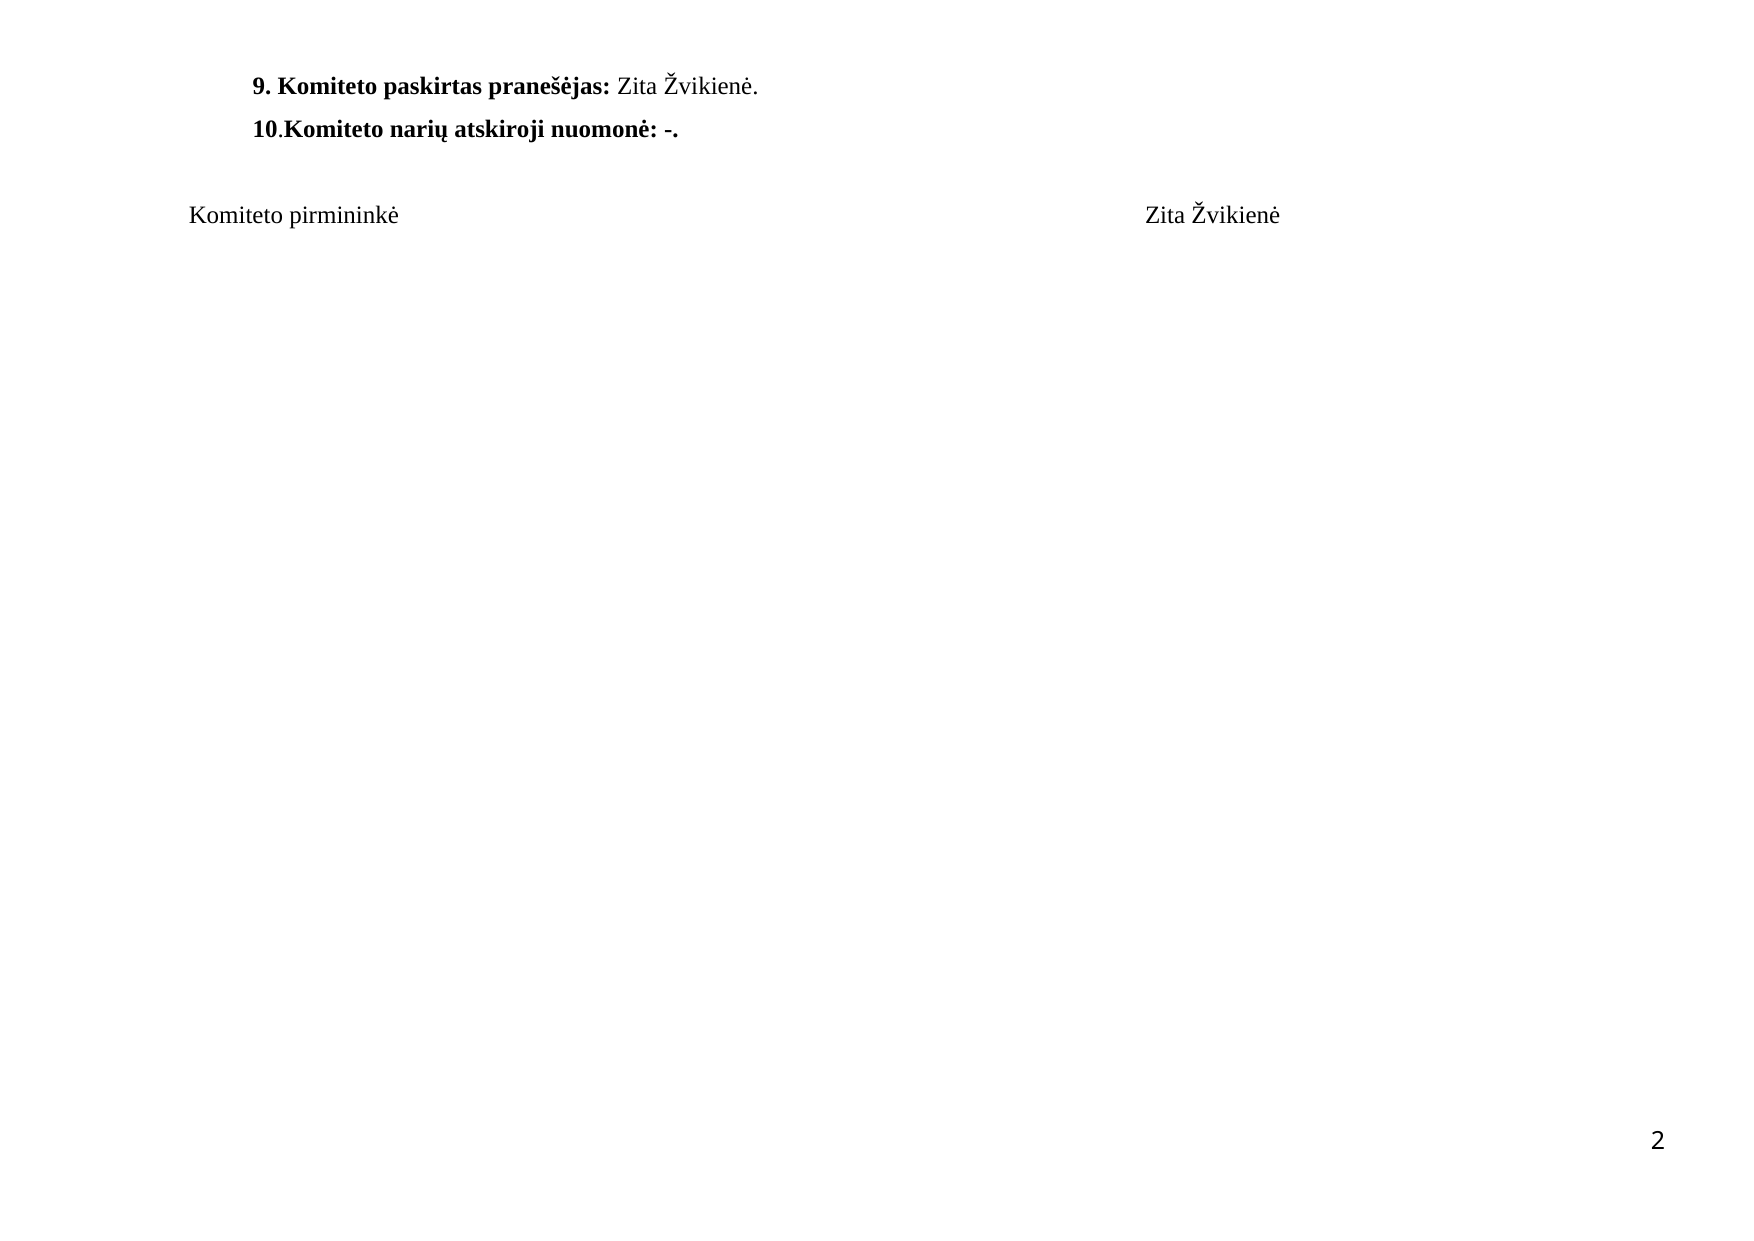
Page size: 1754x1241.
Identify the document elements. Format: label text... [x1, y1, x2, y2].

table_header [631, 200, 1133, 243]
table_header Komiteto pirmininkė [177, 200, 631, 243]
table_header Zita Žvikienė [1134, 200, 1503, 243]
text 9. Komiteto paskirtas pranešėjas: Zita Žvikienė. [177, 71, 1665, 99]
text 10.Komiteto narių atskiroji nuomonė: -. [252, 114, 1665, 143]
